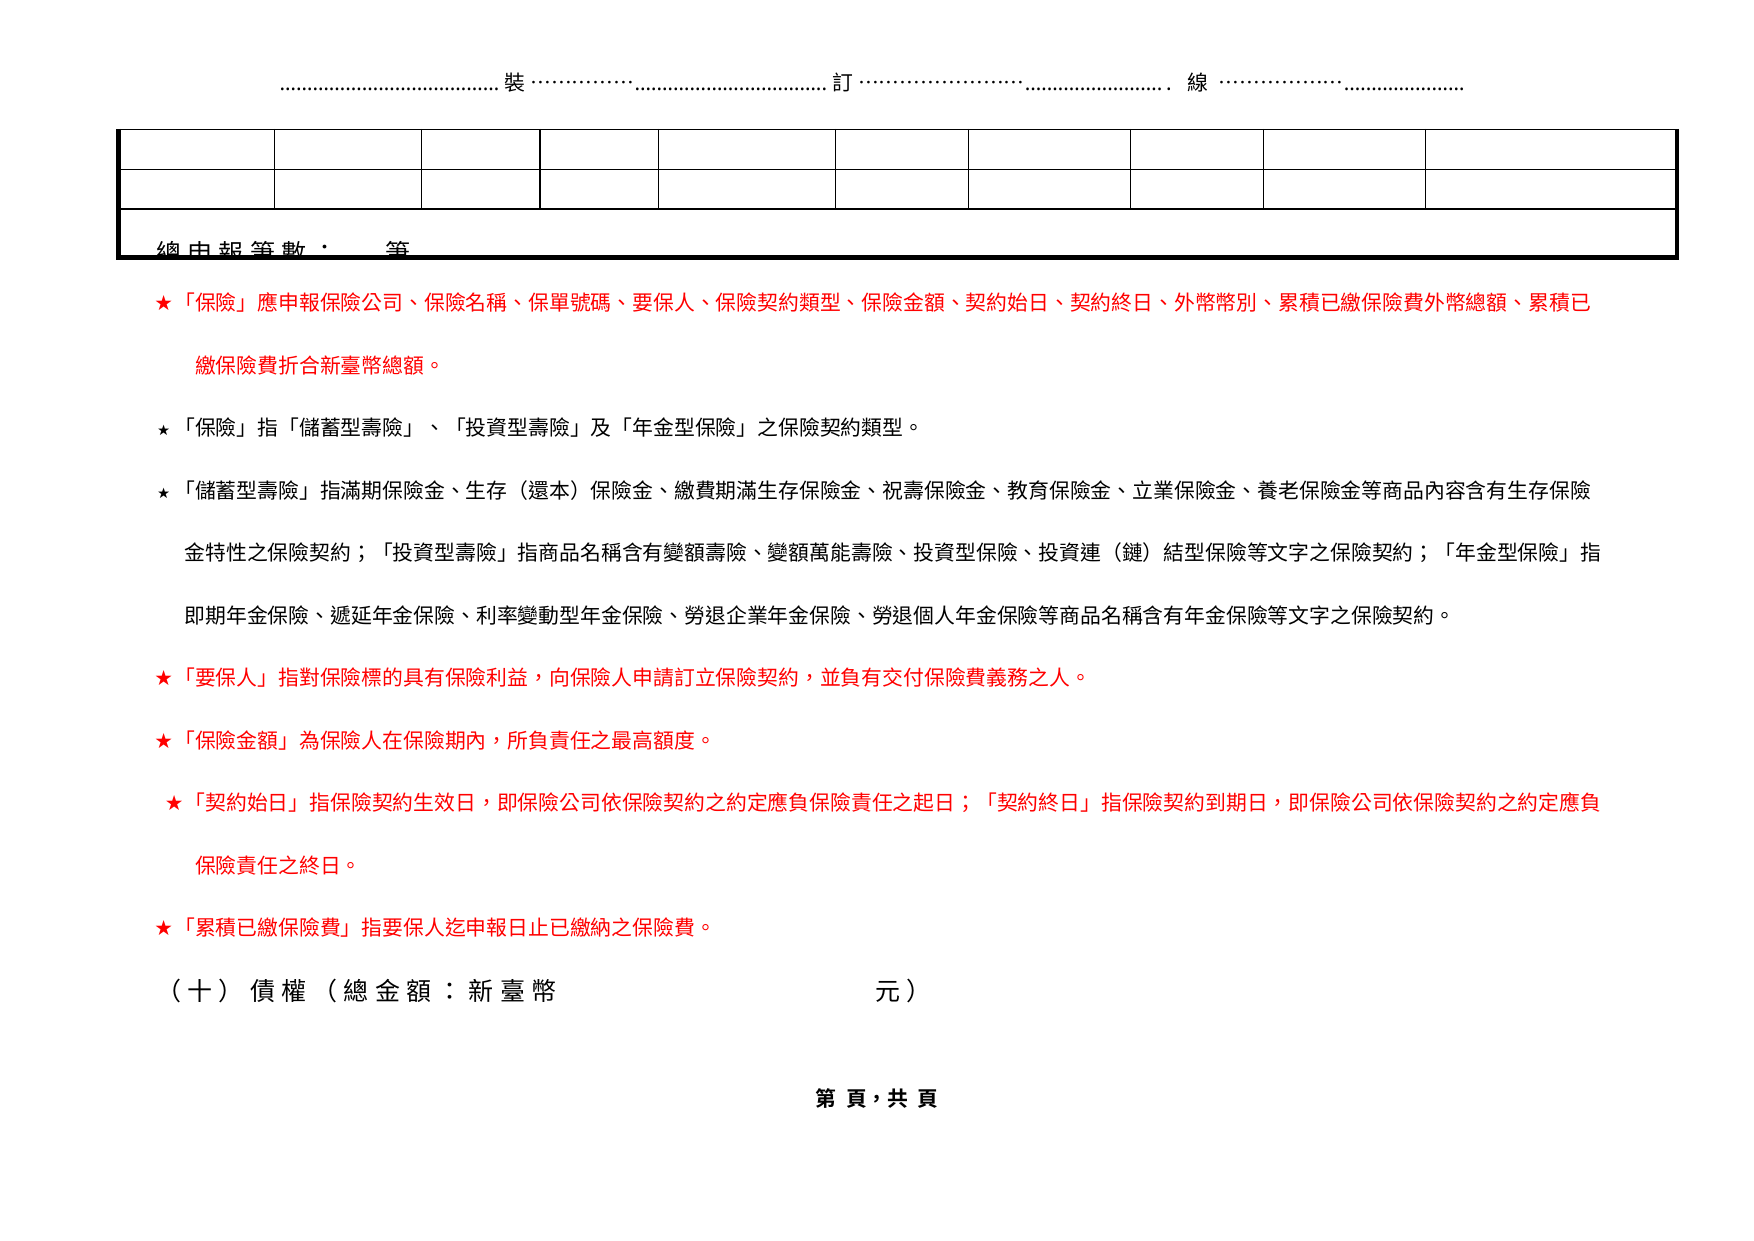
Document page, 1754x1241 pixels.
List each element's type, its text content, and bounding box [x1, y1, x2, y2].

table_cell [121, 170, 274, 208]
table_cell [836, 130, 968, 168]
table_cell [659, 170, 835, 208]
table_cell [275, 170, 421, 208]
table_cell [1264, 130, 1425, 168]
table_cell [541, 170, 658, 208]
table_cell [275, 130, 421, 168]
text ★「儲蓄型壽險」指滿期保險金、生存（還本）保險金、繳費期滿生存保險金、祝壽保險金、教育保險金、立業保險金、養老保險金等商品內容含有生存保險金特性之保險契約；「投資型壽險」指商品名稱含有變額壽險、變額萬能壽險、投資型保險、投資連（鏈）結型保險等文字之保險契約；「年金型保險」指即期年金保險、遞延年金保險、利率變動型年金保險、勞退企業年金保險、勞退個人年金保險等商品名稱含有年金保險等文字之保險契約。 [153, 447, 1601, 635]
text ★「保險金額」為保險人在保險期內，所負責任之最高額度。 [153, 697, 1601, 760]
table_cell [969, 130, 1130, 168]
table_cell [969, 170, 1130, 208]
text ★「要保人」指對保險標的具有保險利益，向保險人申請訂立保險契約，並負有交付保險費義務之人。 [153, 635, 1601, 697]
table_cell [836, 170, 968, 208]
text ★「累積已繳保險費」指要保人迄申報日止已繳納之保險費。 [153, 885, 1601, 947]
table_cell [1264, 170, 1425, 208]
table_cell [541, 130, 658, 168]
text （十）債權（總金額：新臺幣 元） [153, 947, 1601, 1010]
table_cell [422, 170, 539, 208]
table_cell [1131, 130, 1263, 168]
table_cell [659, 130, 835, 168]
text ★「契約始日」指保險契約生效日，即保險公司依保險契約之約定應負保險責任之起日；「契約終日」指保險契約到期日，即保險公司依保險契約之約定應負保險責任之終日。 [153, 760, 1601, 885]
table_cell [1426, 170, 1675, 208]
table_cell 總申報筆數： 筆 [121, 210, 1675, 255]
text ★「保險」應申報保險公司、保險名稱、保單號碼、要保人、保險契約類型、保險金額、契約始日、契約終日、外幣幣別、累積已繳保險費外幣總額、累積已繳保險費折合新臺幣總額。 [153, 260, 1601, 385]
table_cell [422, 130, 539, 168]
table_cell [1131, 170, 1263, 208]
text ★「保險」指「儲蓄型壽險」、「投資型壽險」及「年金型保險」之保險契約類型。 [153, 385, 1601, 447]
table_cell [121, 130, 274, 168]
table_cell [1426, 130, 1675, 168]
